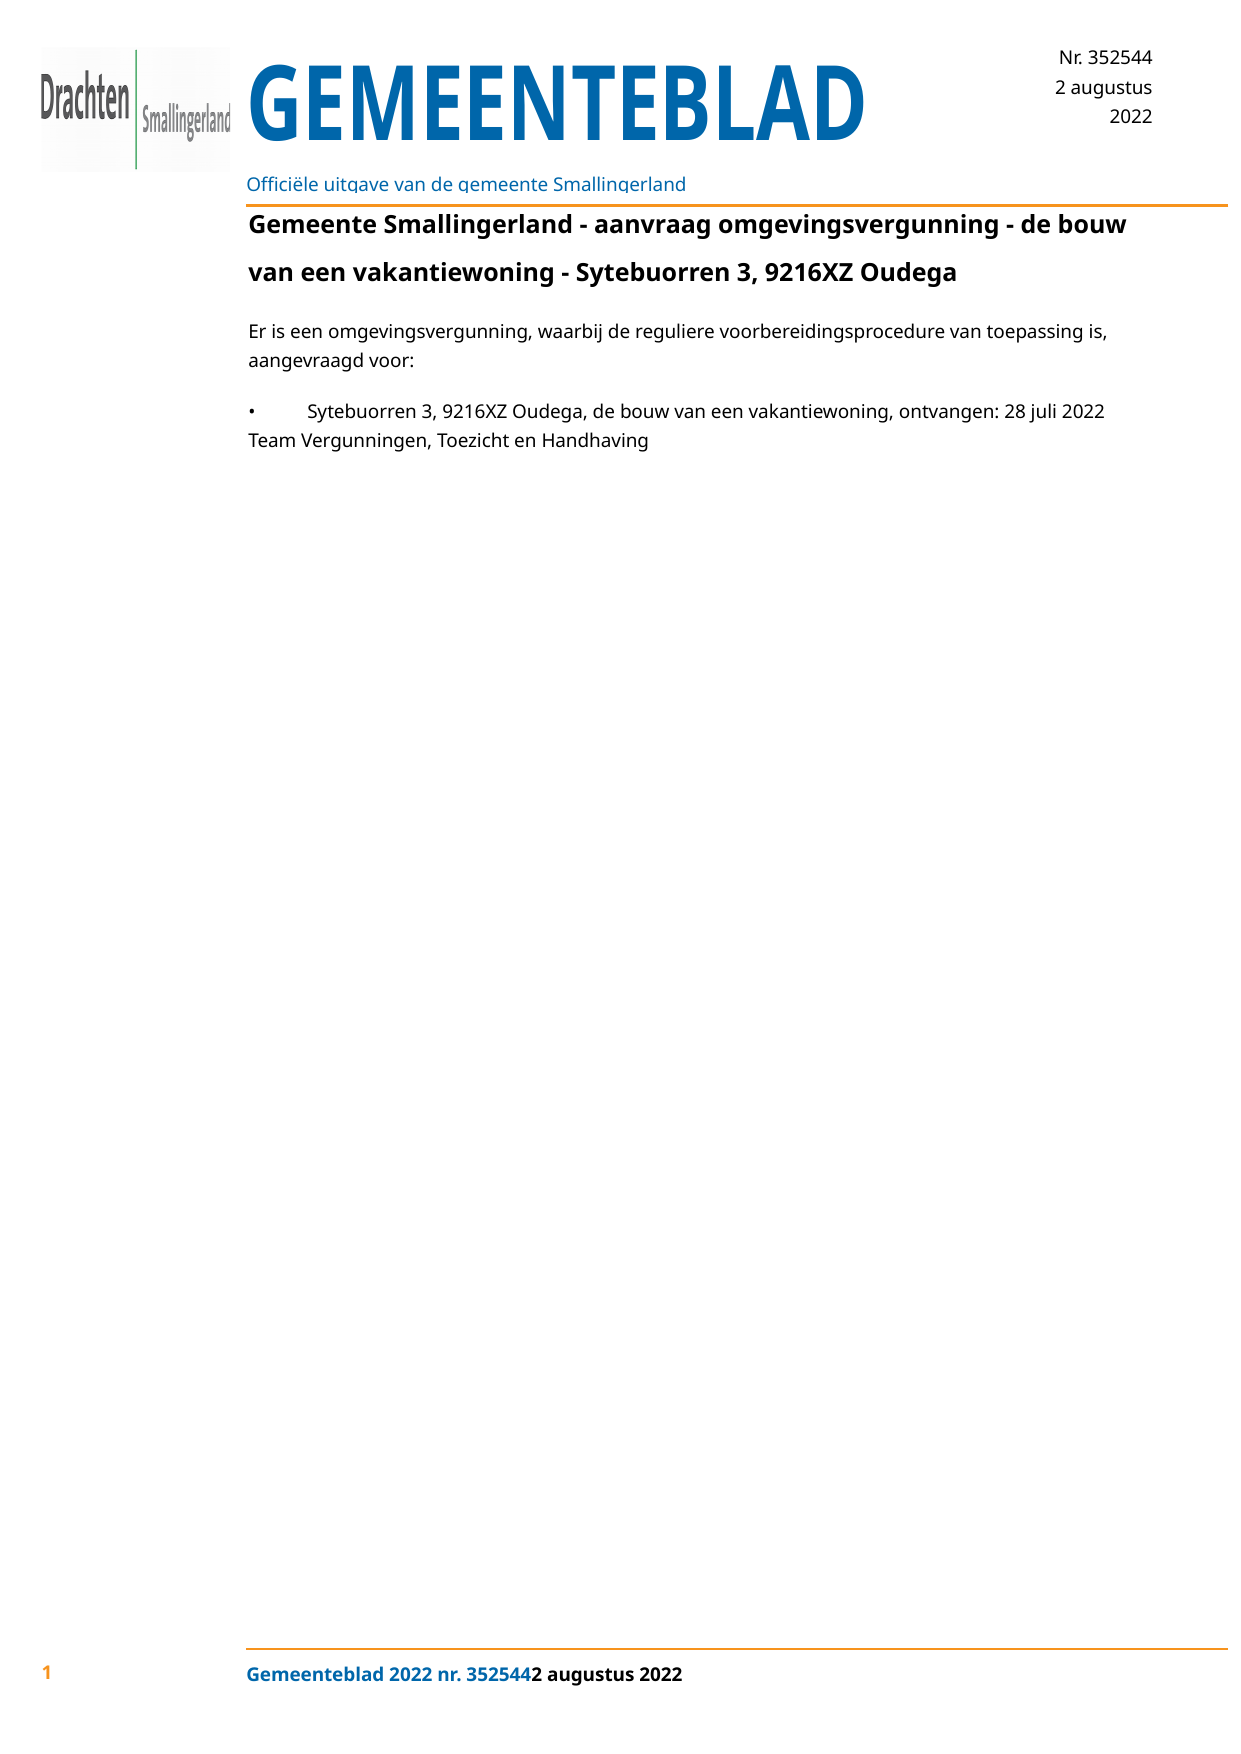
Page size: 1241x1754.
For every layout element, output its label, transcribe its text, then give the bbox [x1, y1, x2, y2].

text Team Vergunningen, Toezicht en Handhaving [248, 427, 1152, 453]
text Gemeente Smallingerland - aanvraag omgevingsvergunning - de bouw van een vakantiewoning - Sytebuorren 3, 9216XZ Oudega [248, 207, 1152, 288]
picture [41, 47, 231, 172]
list Sytebuorren 3, 9216XZ Oudega, de bouw van een vakantiewoning, ontvangen: 28 juli 2022 [248, 398, 1152, 424]
text Er is een omgevingsvergunning, waarbij de reguliere voorbereidingsprocedure van toepassing is, aangevraagd voor: [248, 318, 1152, 373]
